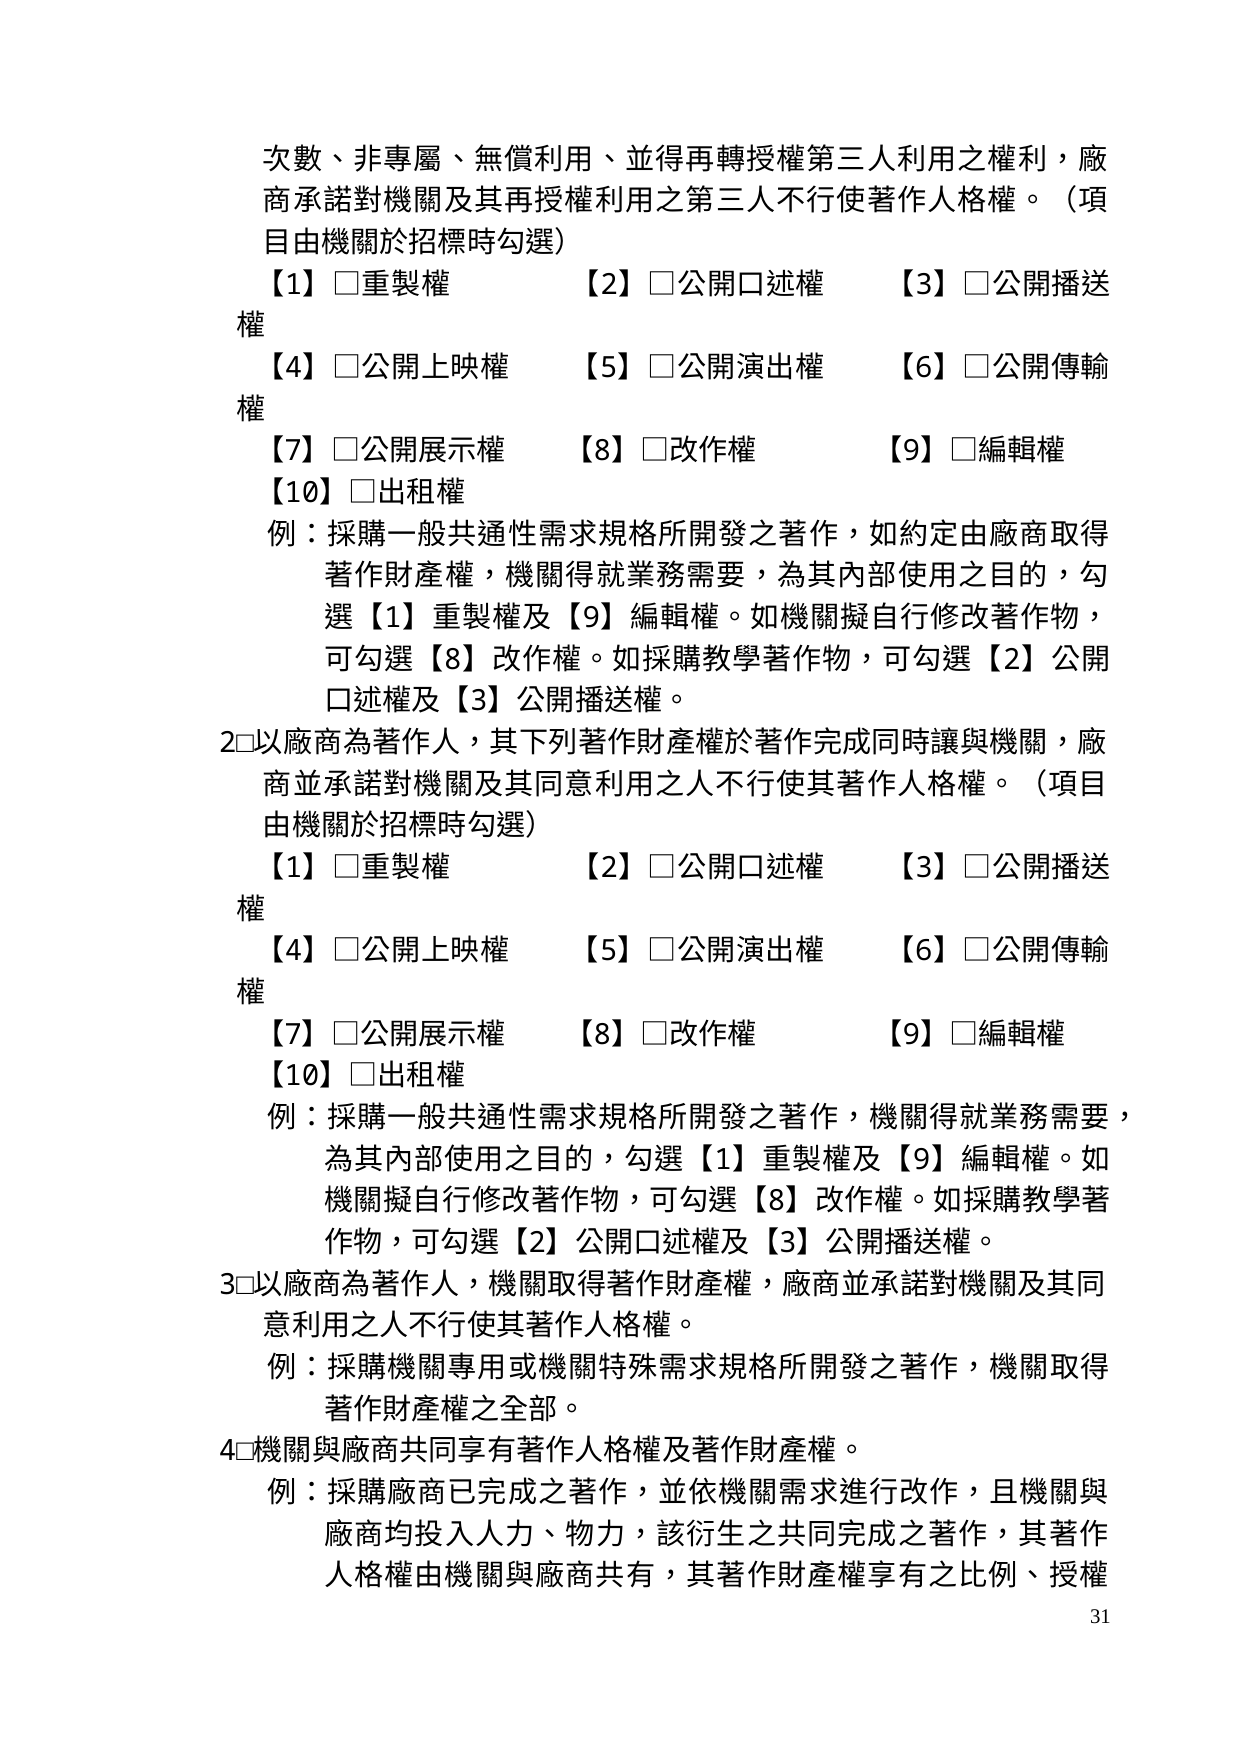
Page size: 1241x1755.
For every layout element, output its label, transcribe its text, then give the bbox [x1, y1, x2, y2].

text 例：採購一般共通性需求規格所開發之著作，機關得就業務需要，為其內部使用之目的，勾選【1】重製權及【9】編輯權。如機關擬自行修改著作物，可勾選【8】改作權。如採購教學著作物，可勾選【2】公開口述權及【3】公開播送權。 [267, 1094, 1110, 1261]
text 【1】□重製權 【2】□公開口述權 【3】□公開播送權 [236, 261, 1110, 344]
text 【1】□重製權 【2】□公開口述權 【3】□公開播送權 [236, 844, 1110, 927]
text 4□機關與廠商共同享有著作人格權及著作財產權。 [218, 1427, 1108, 1469]
text 【4】□公開上映權 【5】□公開演出權 【6】□公開傳輸權 [236, 344, 1110, 427]
text 3□以廠商為著作人，機關取得著作財產權，廠商並承諾對機關及其同意利用之人不行使其著作人格權。 [218, 1261, 1108, 1344]
text 【4】□公開上映權 【5】□公開演出權 【6】□公開傳輸權 [236, 927, 1110, 1011]
text 例：採購機關專用或機關特殊需求規格所開發之著作，機關取得著作財產權之全部。 [267, 1344, 1110, 1427]
text 2□以廠商為著作人，其下列著作財產權於著作完成同時讓與機關，廠商並承諾對機關及其同意利用之人不行使其著作人格權。（項目由機關於招標時勾選） [218, 719, 1108, 844]
text 【10】□出租權 [236, 469, 1110, 511]
text 【7】□公開展示權 【8】□改作權 【9】□編輯權 [236, 1011, 1110, 1052]
text 【7】□公開展示權 【8】□改作權 【9】□編輯權 [236, 427, 1110, 469]
text 1□以廠商為著作人，並取得著作財產權，機關則享有不限時間、地域、次數、非專屬、無償利用、並得再轉授權第三人利用之權利，廠商承諾對機關及其再授權利用之第三人不行使著作人格權。（項目由機關於招標時勾選） [218, 136, 1108, 261]
text 例：採購廠商已完成之著作，並依機關需求進行改作，且機關與廠商均投入人力、物力，該衍生之共同完成之著作，其著作人格權由機關與廠商共有，其著作財產權享有之比例、授權 [267, 1469, 1110, 1594]
text 例：採購一般共通性需求規格所開發之著作，如約定由廠商取得著作財產權，機關得就業務需要，為其內部使用之目的，勾選【1】重製權及【9】編輯權。如機關擬自行修改著作物，可勾選【8】改作權。如採購教學著作物，可勾選【2】公開口述權及【3】公開播送權。 [267, 511, 1110, 719]
text 【10】□出租權 [236, 1052, 1110, 1094]
